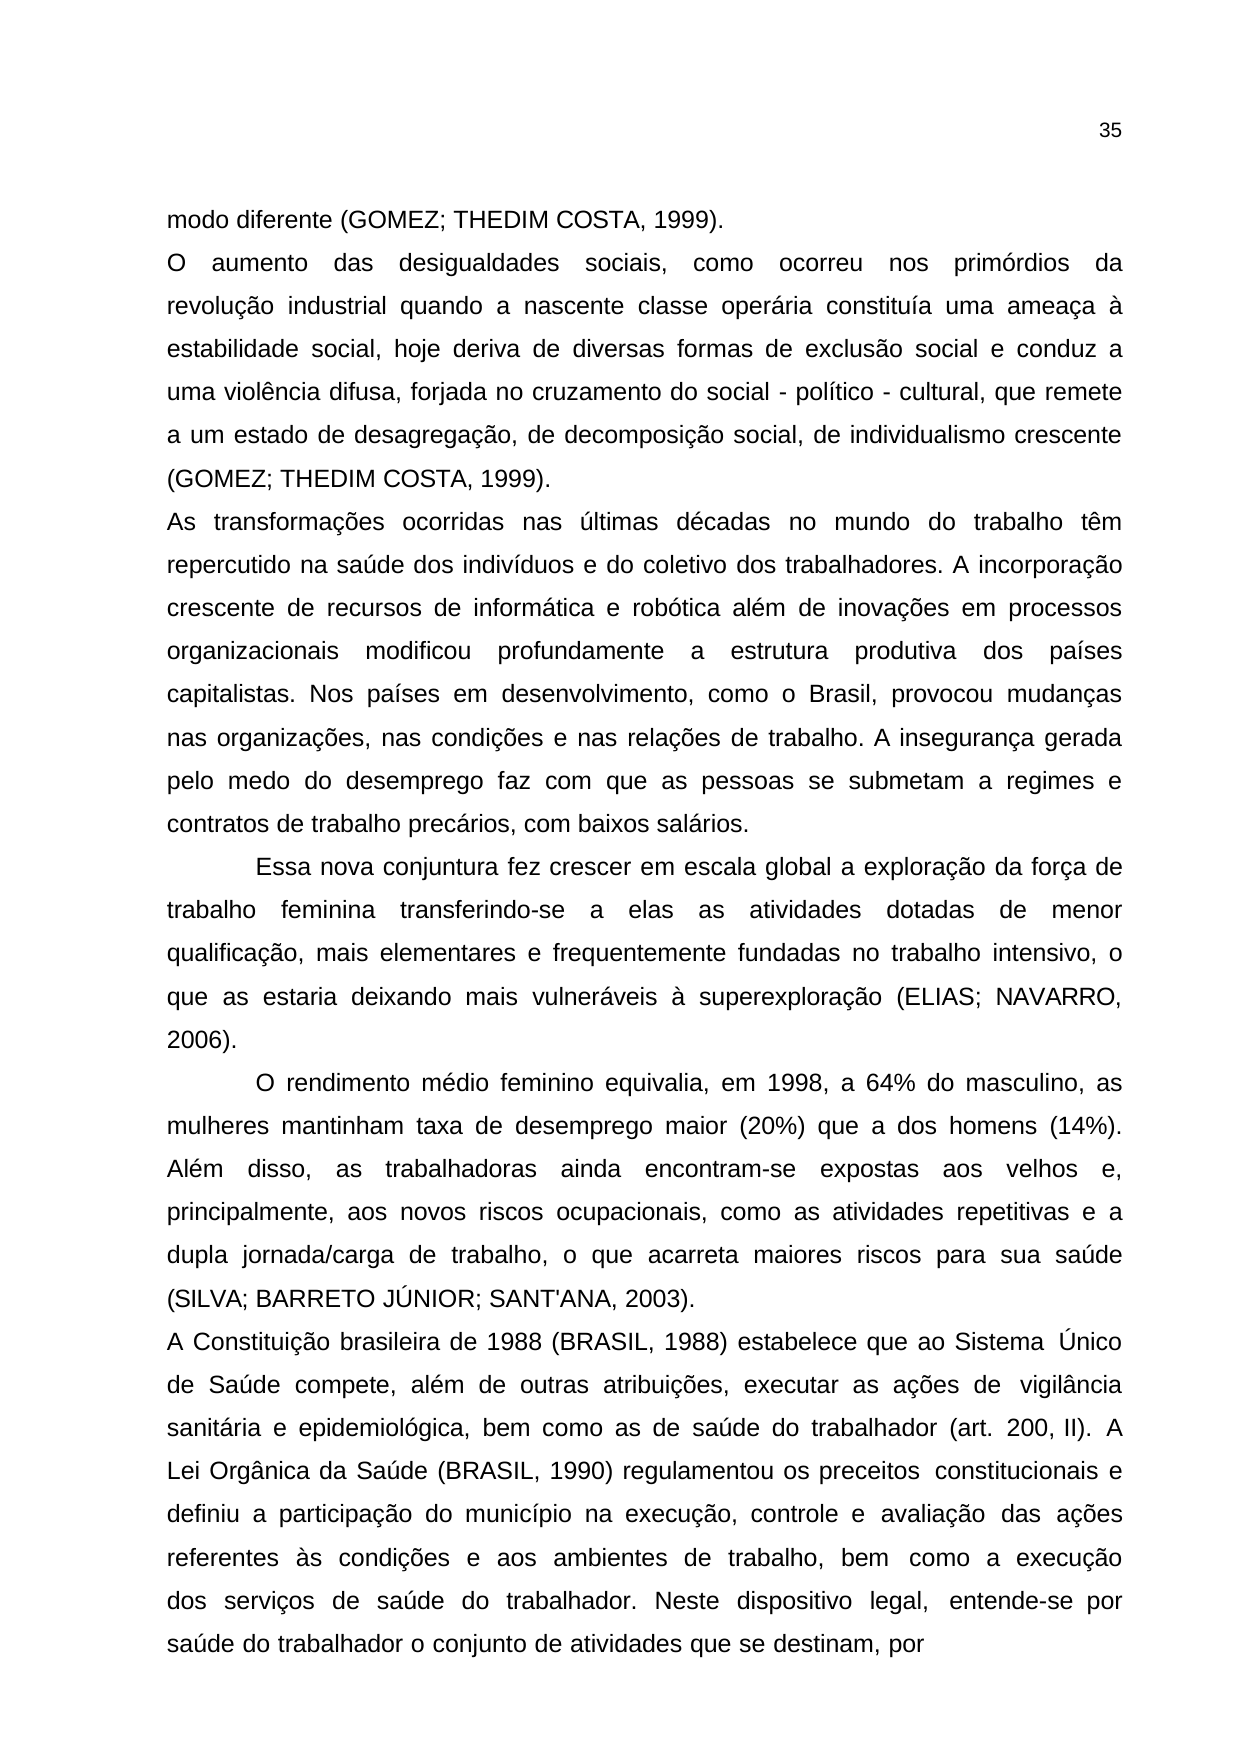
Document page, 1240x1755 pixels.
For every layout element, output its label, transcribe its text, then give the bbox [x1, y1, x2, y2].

text Essa nova conjuntura fez crescer em escala global a exploração da força de trabalho feminina transferindo-se a elas as atividades dotadas de menor qualificação, mais elementares e frequentemente fundadas no trabalho intensivo, o que as estaria deixando mais vulneráveis à superexploração (ELIAS; NAVARRO, 2006). [167, 852, 1123, 1053]
text A Constituição brasileira de 1988 (BRASIL, 1988) estabelece que ao Sistema Único de Saúde compete, além de outras atribuições, executar as ações de vigilância sanitária e epidemiológica, bem como as de saúde do trabalhador (art. 200, II). A Lei Orgânica da Saúde (BRASIL, 1990) regulamentou os preceitos constitucionais e definiu a participação do município na execução, controle e avaliação das ações referentes às condições e aos ambientes de trabalho, bem como a execução dos serviços de saúde do trabalhador. Neste dispositivo legal, entende-se por saúde do trabalhador o conjunto de atividades que se destinam, por [167, 1327, 1123, 1657]
text O aumento das desigualdades sociais, como ocorreu nos primórdios da revolução industrial quando a nascente classe operária constituía uma ameaça à estabilidade social, hoje deriva de diversas formas de exclusão social e conduz a uma violência difusa, forjada no cruzamento do social - político - cultural, que remete a um estado de desagregação, de decomposição social, de individualismo crescente (GOMEZ; THEDIM COSTA, 1999). [167, 248, 1123, 492]
text As transformações ocorridas nas últimas décadas no mundo do trabalho têm repercutido na saúde dos indivíduos e do coletivo dos trabalhadores. A incorporação crescente de recursos de informática e robótica além de inovações em processos organizacionais modificou profundamente a estrutura produtiva dos países capitalistas. Nos países em desenvolvimento, como o Brasil, provocou mudanças nas organizações, nas condições e nas relações de trabalho. A insegurança gerada pelo medo do desemprego faz com que as pessoas se submetam a regimes e contratos de trabalho precários, com baixos salários. [167, 507, 1123, 837]
text modo diferente (GOMEZ; THEDIM COSTA, 1999). [167, 205, 1133, 234]
text O rendimento médio feminino equivalia, em 1998, a 64% do masculino, as mulheres mantinham taxa de desemprego maior (20%) que a dos homens (14%). Além disso, as trabalhadoras ainda encontram-se expostas aos velhos e, principalmente, aos novos riscos ocupacionais, como as atividades repetitivas e a dupla jornada/carga de trabalho, o que acarreta maiores riscos para sua saúde (SILVA; BARRETO JÚNIOR; SANT'ANA, 2003). [167, 1068, 1123, 1312]
